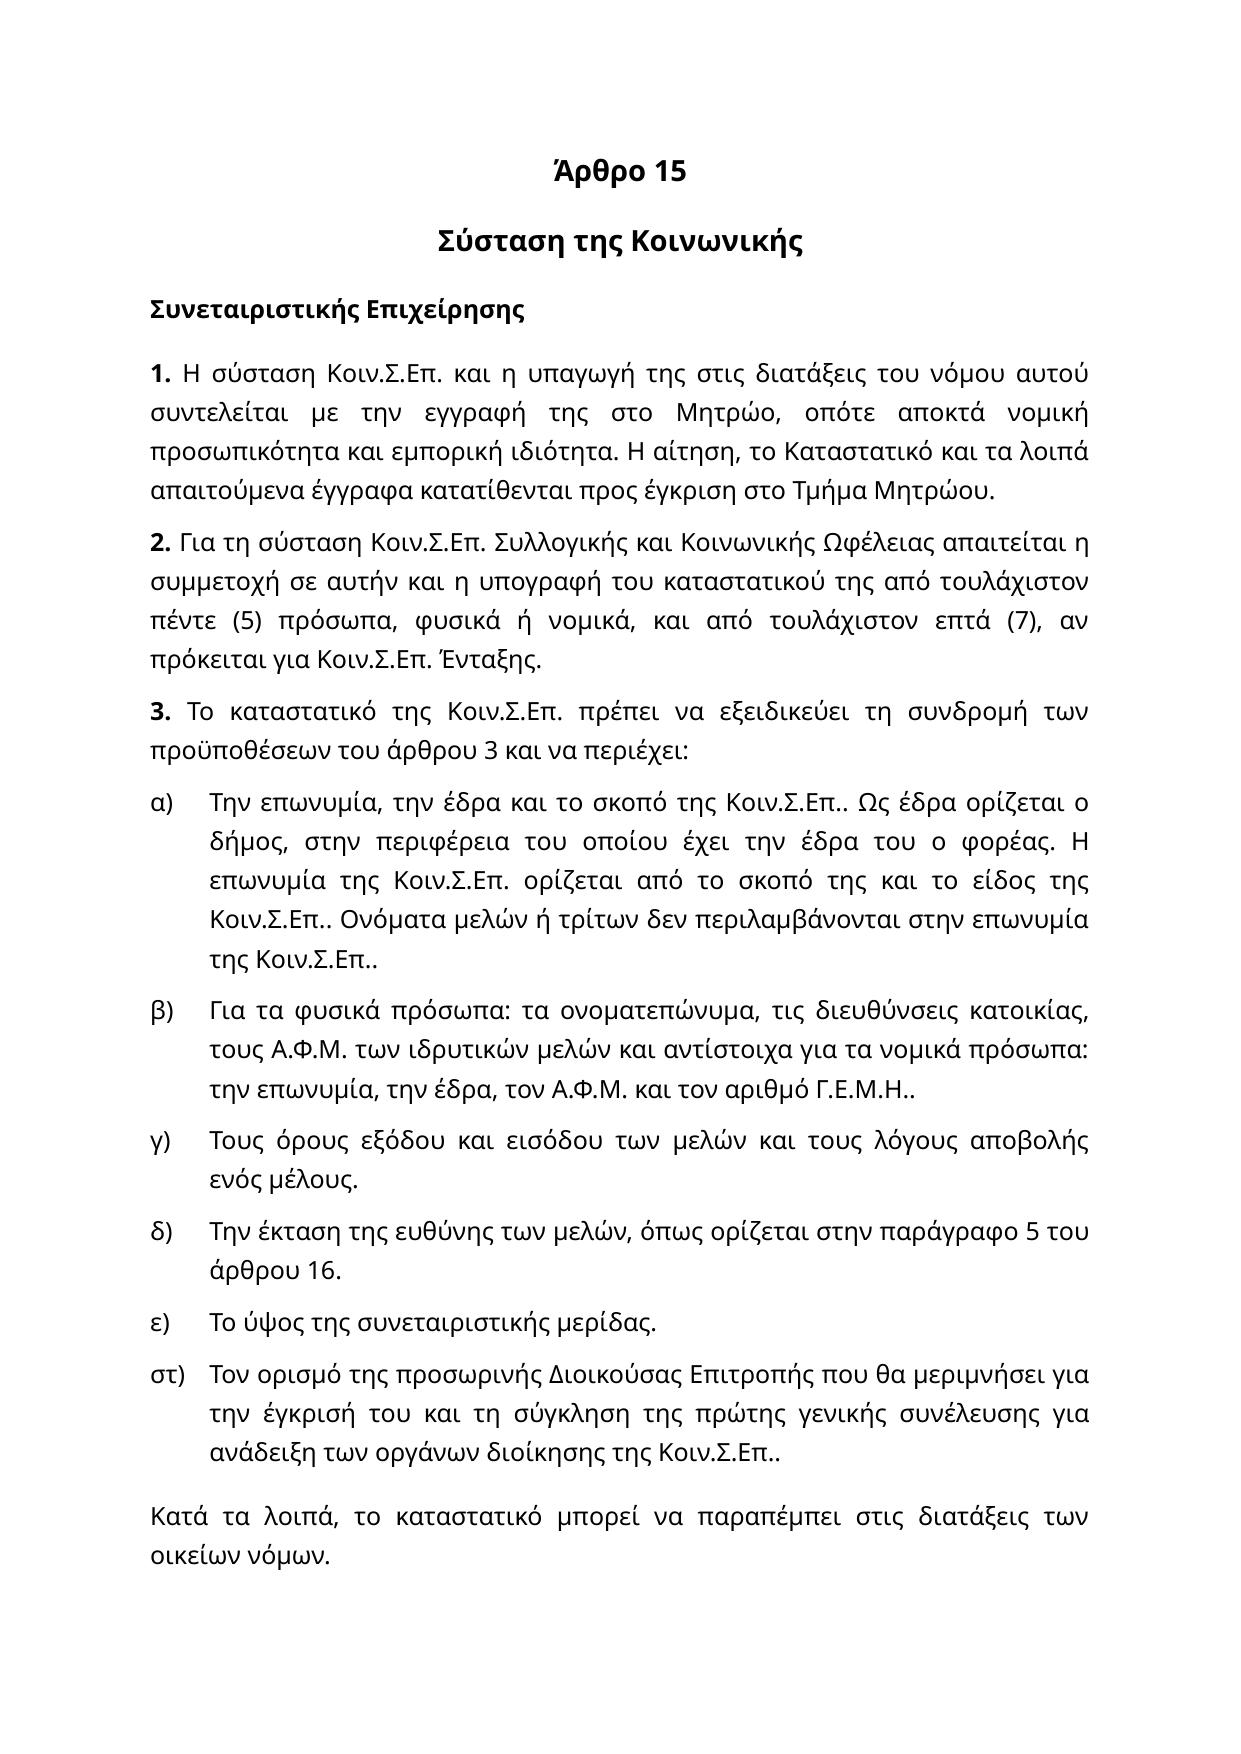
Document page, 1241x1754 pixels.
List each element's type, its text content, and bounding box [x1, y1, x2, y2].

text Κατά τα λοιπά, το καταστατικό μπορεί να παραπέμπει στις διατάξεις των οικείων νόμων. [150, 1499, 1090, 1572]
text 1. Η σύσταση Κοιν.Σ.Επ. και η υπαγωγή της στις διατάξεις του νόμου αυτού συντελείται με την εγγραφή της στο Μητρώο, οπότε αποκτά νομική προσωπικότητα και εμπορική ιδιότητα. Η αίτηση, το Καταστατικό και τα λοιπά απαιτούμενα έγγραφα κατατίθενται προς έγκριση στο Τμήμα Μητρώου. [150, 355, 1090, 507]
list β) Για τα φυσικά πρόσωπα: τα ονοματεπώνυμα, τις διευθύνσεις κατοικίας, τους Α.Φ.Μ. των ιδρυτικών μελών και αντίστοιχα για τα νομικά πρόσωπα: την επωνυμία, την έδρα, τον Α.Φ.Μ. και τον αριθμό Γ.Ε.Μ.Η.. [150, 993, 1090, 1105]
list γ) Τους όρους εξόδου και εισόδου των μελών και τους λόγους αποβολής ενός μέλους. [150, 1123, 1090, 1196]
subtitle Άρθρο 15 [150, 150, 1090, 190]
list ε) Το ύψος της συνεταιριστικής μερίδας. [150, 1304, 1090, 1339]
text Συνεταιριστικής Επιχείρησης [150, 291, 1090, 325]
text 2. Για τη σύσταση Κοιν.Σ.Επ. Συλλογικής και Κοινωνικής Ωφέλειας απαιτείται η συμμετοχή σε αυτήν και η υπογραφή του καταστατικού της από τουλάχιστον πέντε (5) πρόσωπα, φυσικά ή νομικά, και από τουλάχιστον επτά (7), αν πρόκειται για Κοιν.Σ.Επ. Ένταξης. [150, 524, 1090, 676]
list α) Την επωνυμία, την έδρα και το σκοπό της Κοιν.Σ.Επ.. Ως έδρα ορίζεται ο δήμος, στην περιφέρεια του οποίου έχει την έδρα του ο φορέας. Η επωνυμία της Κοιν.Σ.Επ. ορίζεται από το σκοπό της και το είδος της Κοιν.Σ.Επ.. Ονόματα μελών ή τρίτων δεν περιλαμβάνονται στην επωνυμία της Κοιν.Σ.Επ.. [150, 784, 1090, 975]
text 3. Το καταστατικό της Κοιν.Σ.Επ. πρέπει να εξειδικεύει τη συνδρομή των προϋποθέσεων του άρθρου 3 και να περιέχει: [150, 694, 1090, 767]
list δ) Την έκταση της ευθύνης των μελών, όπως ορίζεται στην παράγραφο 5 του άρθρου 16. [150, 1214, 1090, 1287]
subtitle Σύσταση της Κοινωνικής [150, 221, 1090, 260]
list στ) Τον ορισμό της προσωρινής Διοικούσας Επιτροπής που θα μεριμνήσει για την έγκρισή του και τη σύγκληση της πρώτης γενικής συνέλευσης για ανάδειξη των οργάνων διοίκησης της Κοιν.Σ.Επ.. [150, 1356, 1090, 1469]
